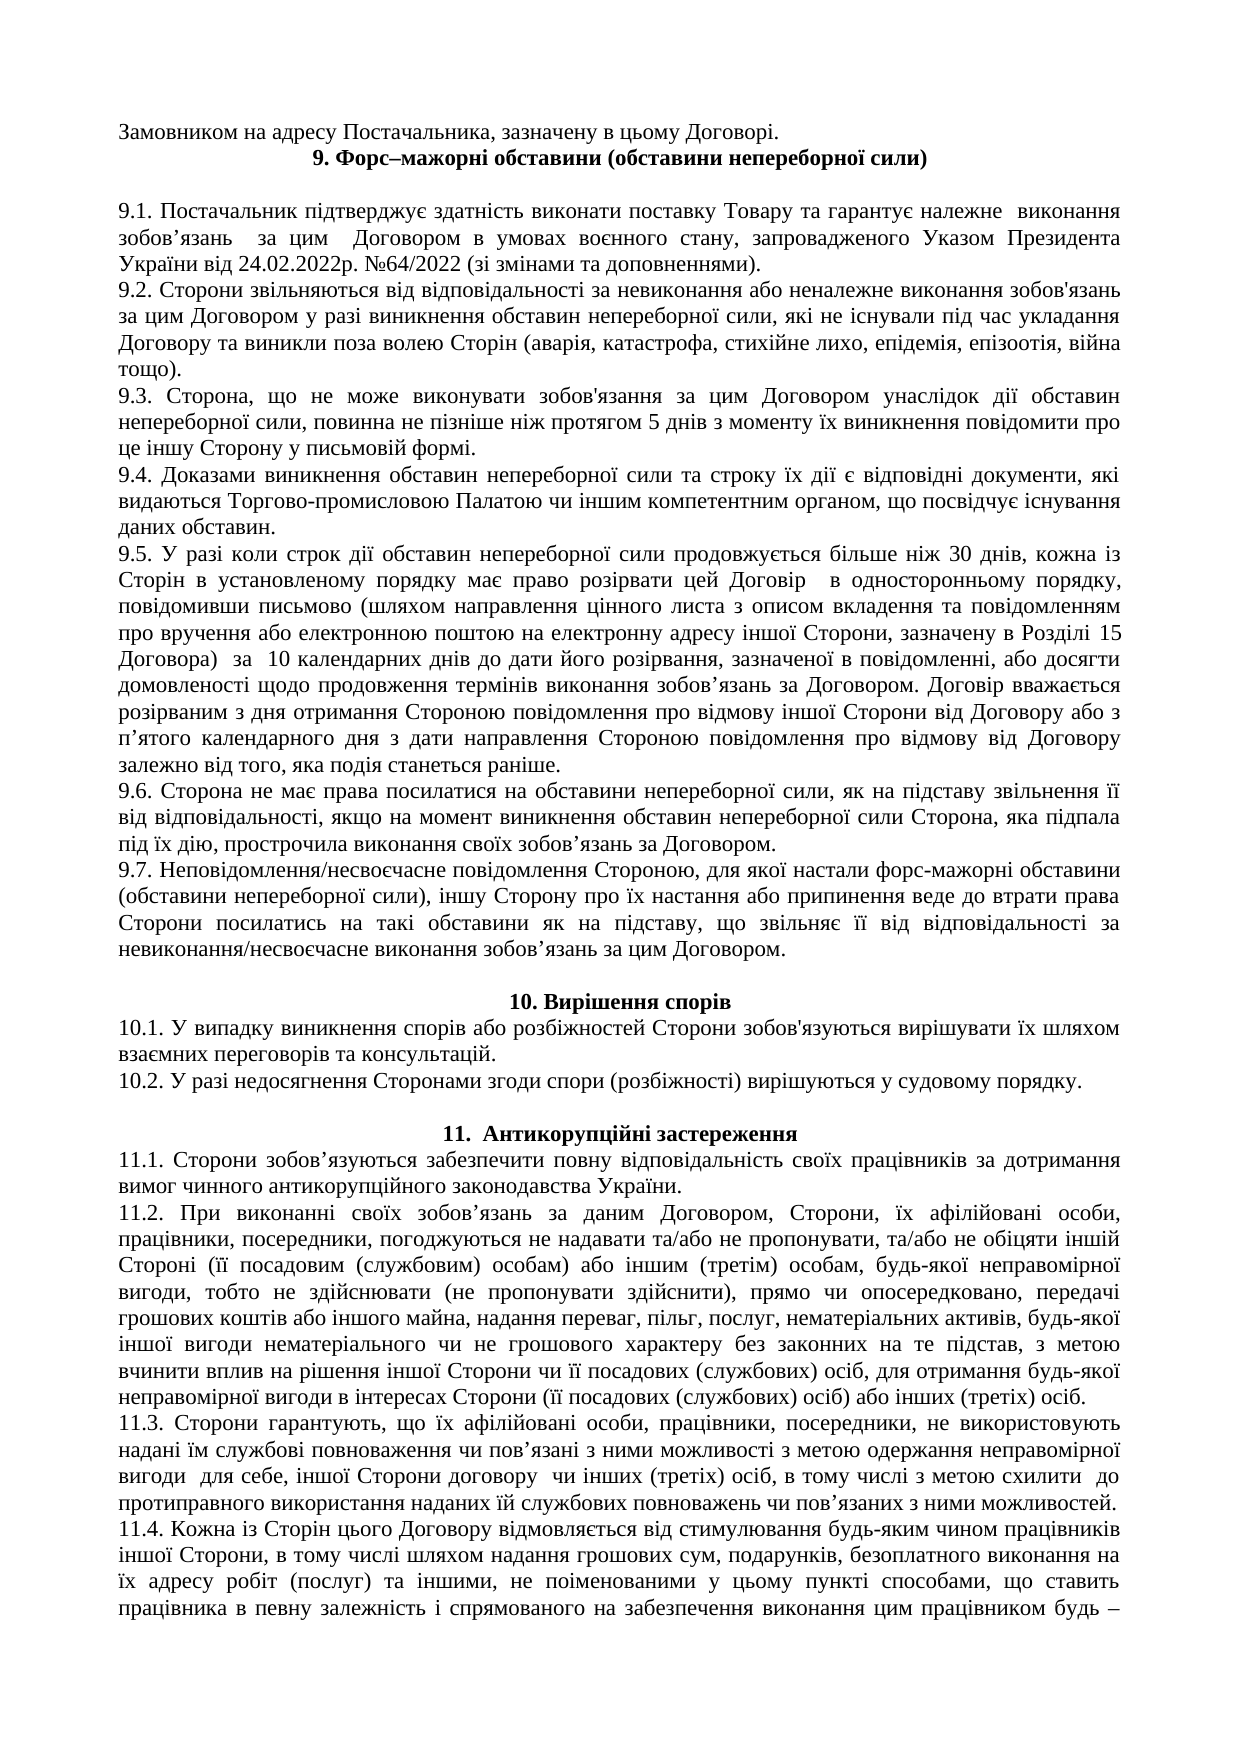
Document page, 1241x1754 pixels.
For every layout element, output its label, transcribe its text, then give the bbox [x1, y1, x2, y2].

text 9.2. Сторони звільняються від відповідальності за невиконання або неналежне виконання зобов'язань за цим Договором у разі виникнення обставин непереборної сили, які не існували під час укладання Договору та виникли поза волею Сторін (аварія, катастрофа, стихійне лихо, епідемія, епізоотія, війна тощо). [118, 276, 1122, 382]
text 9.1. Постачальник підтверджує здатність виконати поставку Товару та гарантує належне виконання зобов’язань за цим Договором в умовах воєнного стану, запровадженого Указом Президента України від 24.02.2022р. №64/2022 (зі змінами та доповненнями). [118, 197, 1122, 276]
text 9.7. Неповідомлення/несвоєчасне повідомлення Стороною, для якої настали форс-мажорні обставини (обставини непереборної сили), іншу Сторону про їх настання або припинення веде до втрати права Сторони посилатись на такі обставини як на підставу, що звільняє її від відповідальності за невиконання/несвоєчасне виконання зобов’язань за цим Договором. [118, 856, 1122, 961]
text 11.3. Сторони гарантують, що їх афілійовані особи, працівники, посередники, не використовують надані їм службові повноваження чи пов’язані з ними можливості з метою одержання неправомірної вигоди для себе, іншої Сторони договору чи інших (третіх) осіб, в тому числі з метою схилити до протиправного використання наданих їй службових повноважень чи пов’язаних з ними можливостей. [118, 1409, 1122, 1515]
text 10. Вирішення спорів [118, 988, 1122, 1014]
text 11.2. При виконанні своїх зобов’язань за даним Договором, Сторони, їх афілійовані особи, працівники, посередники, погоджуються не надавати та/або не пропонувати, та/або не обіцяти іншій Стороні (її посадовим (службовим) особам) або іншим (третім) особам, будь-якої неправомірної вигоди, тобто не здійснювати (не пропонувати здійснити), прямо чи опосередковано, передачі грошових коштів або іншого майна, надання переваг, пільг, послуг, нематеріальних активів, будь-якої іншої вигоди нематеріального чи не грошового характеру без законних на те підстав, з метою вчинити вплив на рішення іншої Сторони чи її посадових (службових) осіб, для отримання будь-якої неправомірної вигоди в інтересах Сторони (її посадових (службових) осіб) або інших (третіх) осіб. [118, 1199, 1122, 1409]
text Замовником на адресу Постачальника, зазначену в цьому Договорі. [118, 118, 1122, 144]
text 9.6. Сторона не має права посилатися на обставини непереборної сили, як на підставу звільнення її від відповідальності, якщо на момент виникнення обставин непереборної сили Сторона, яка підпала під їх дію, прострочила виконання своїх зобов’язань за Договором. [118, 777, 1122, 856]
text 11. Антикорупційні застереження [118, 1119, 1122, 1146]
text 11.4. Кожна із Сторін цього Договору відмовляється від стимулювання будь-яким чином працівників іншої Сторони, в тому числі шляхом надання грошових сум, подарунків, безоплатного виконання на їх адресу робіт (послуг) та іншими, не поіменованими у цьому пункті способами, що ставить працівника в певну залежність і спрямованого на забезпечення виконання цим працівником будь – [118, 1515, 1122, 1620]
text 9. Форс–мажорні обставини (обставини непереборної сили) [118, 144, 1122, 171]
text 11.1. Сторони зобов’язуються забезпечити повну відповідальність своїх працівників за дотримання вимог чинного антикорупційного законодавства України. [118, 1146, 1122, 1199]
text 9.3. Сторона, що не може виконувати зобов'язання за цим Договором унаслідок дії обставин непереборної сили, повинна не пізніше ніж протягом 5 днів з моменту їх виникнення повідомити про це іншу Сторону у письмовій формі. [118, 382, 1122, 461]
text 10.1. У випадку виникнення спорів або розбіжностей Сторони зобов'язуються вирішувати їх шляхом взаємних переговорів та консультацій. [118, 1014, 1122, 1067]
text 9.5. У разі коли строк дії обставин непереборної сили продовжується більше ніж 30 днів, кожна із Сторін в установленому порядку має право розірвати цей Договір в односторонньому порядку, повідомивши письмово (шляхом направлення цінного листа з описом вкладення та повідомленням про вручення або електронною поштою на електронну адресу іншої Сторони, зазначену в Розділі 15 Договора) за 10 календарних днів до дати його розірвання, зазначеної в повідомленні, або досягти домовленості щодо продовження термінів виконання зобов’язань за Договором. Договір вважається розірваним з дня отримання Стороною повідомлення про відмову іншої Сторони від Договору або з п’ятого календарного дня з дати направлення Стороною повідомлення про відмову від Договору залежно від того, яка подія станеться раніше. [118, 540, 1122, 777]
text 10.2. У разі недосягнення Сторонами згоди спори (розбіжності) вирішуються у судовому порядку. [118, 1067, 1122, 1093]
text 9.4. Доказами виникнення обставин непереборної сили та строку їх дії є відповідні документи, які видаються Торгово-промисловою Палатою чи іншим компетентним органом, що посвідчує існування даних обставин. [118, 461, 1122, 540]
